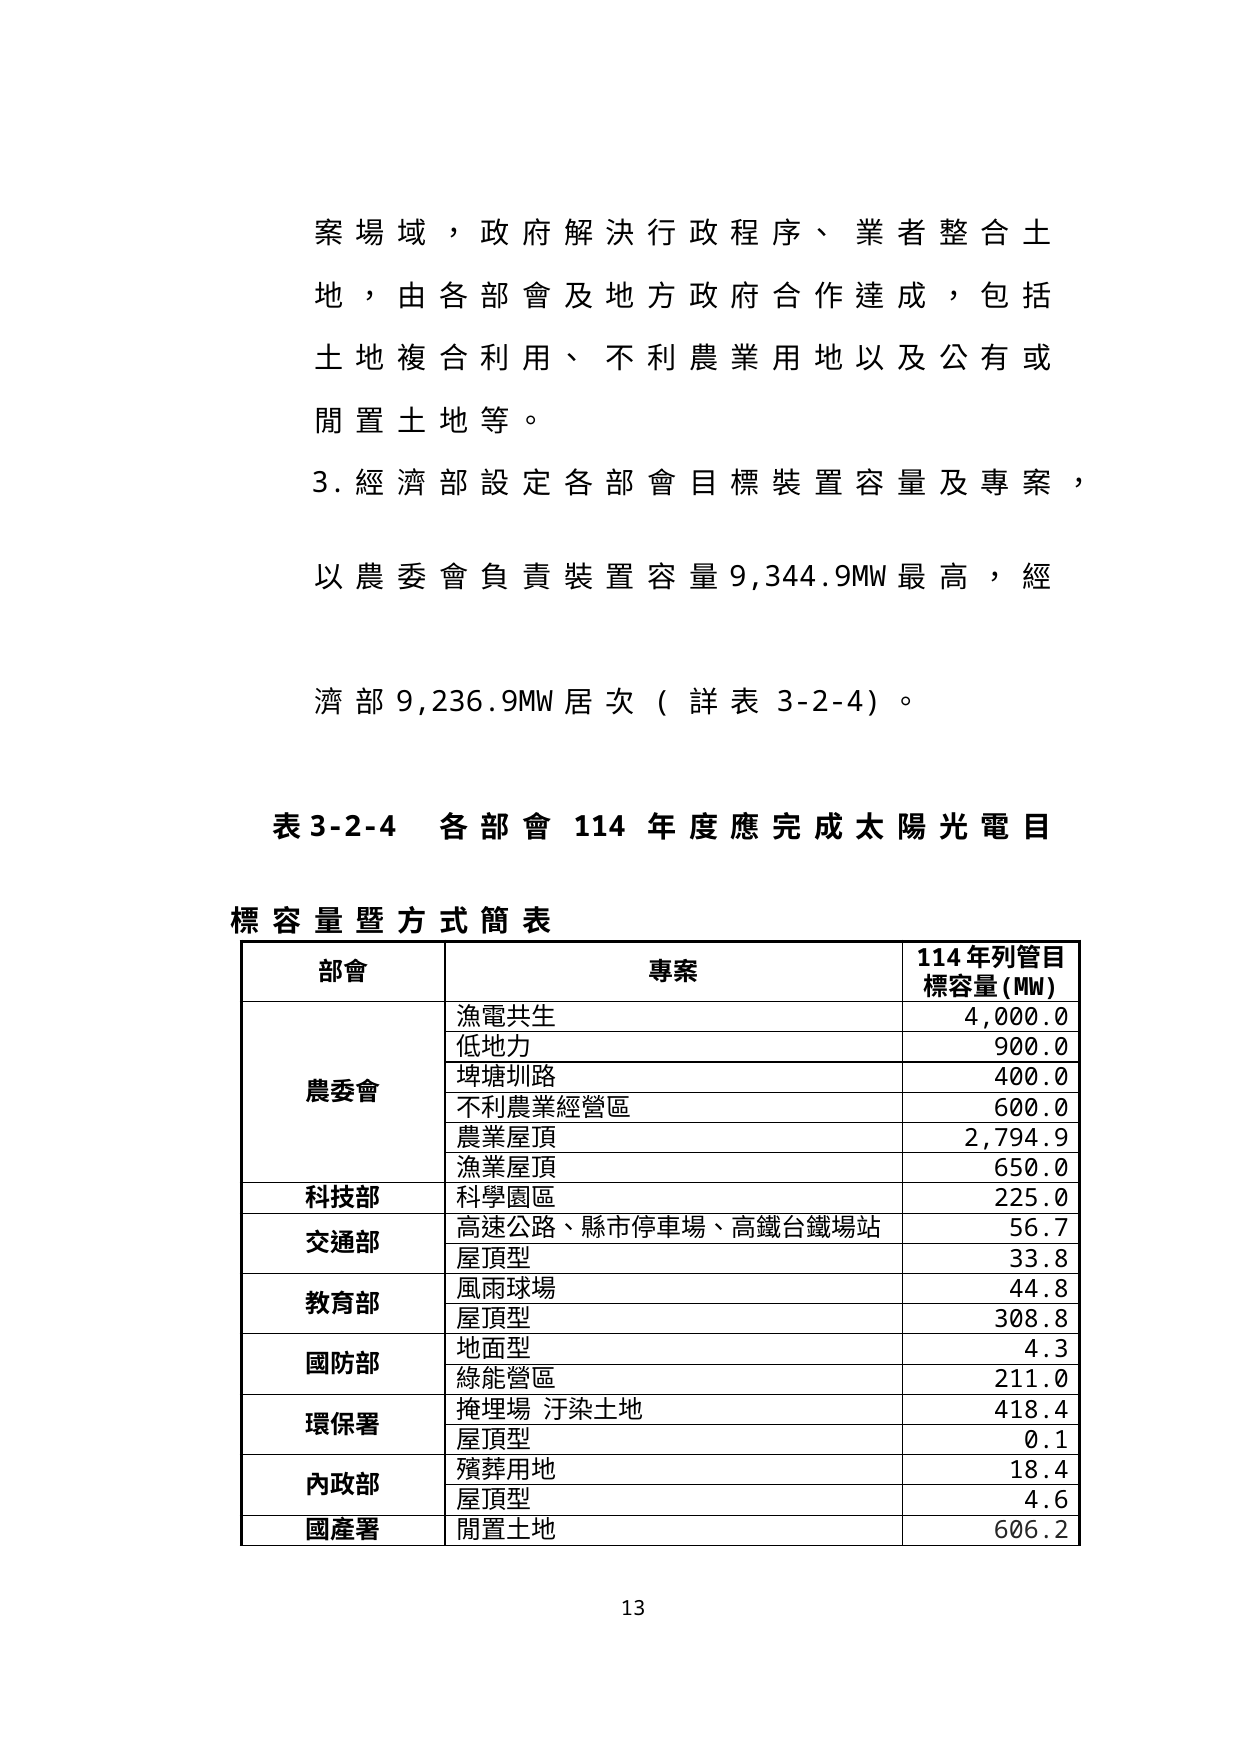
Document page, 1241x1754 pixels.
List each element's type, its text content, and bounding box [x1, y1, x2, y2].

table_cell 科技部 [243, 1183, 444, 1212]
table_cell 2,794.9 [903, 1123, 1078, 1152]
table_cell 18.4 [903, 1455, 1078, 1484]
table_cell 低地力 [446, 1032, 902, 1061]
table_cell 內政部 [243, 1455, 444, 1514]
table_cell 漁電共生 [446, 1002, 902, 1031]
table_cell 606.2 [903, 1516, 1078, 1545]
table_cell 國產署 [243, 1516, 444, 1545]
table_cell 0.1 [903, 1425, 1078, 1454]
table_cell 屋頂型 [446, 1244, 902, 1273]
table_cell 418.4 [903, 1395, 1078, 1424]
table_cell 屋頂型 [446, 1425, 902, 1454]
table_cell 高速公路、縣市停車場、高鐵台鐵場站 [446, 1214, 902, 1243]
table_header 114年列管目標容量(MW) [903, 943, 1078, 1001]
table_cell 4.3 [903, 1334, 1078, 1363]
table_cell 掩埋場 汙染土地 [446, 1395, 902, 1424]
table_cell 211.0 [903, 1365, 1078, 1394]
table_cell 農業屋頂 [446, 1123, 902, 1152]
table_cell 600.0 [903, 1093, 1078, 1122]
table_cell 漁業屋頂 [446, 1153, 902, 1182]
table_cell 44.8 [903, 1274, 1078, 1303]
table_cell 農委會 [243, 1002, 444, 1182]
table_cell 4,000.0 [903, 1002, 1078, 1031]
table_cell 屋頂型 [446, 1485, 902, 1514]
table_header 部會 [243, 943, 444, 1001]
table_cell 900.0 [903, 1032, 1078, 1061]
table_cell 308.8 [903, 1304, 1078, 1333]
table_cell 環保署 [243, 1395, 444, 1454]
table_cell 650.0 [903, 1153, 1078, 1182]
table_cell 不利農業經營區 [446, 1093, 902, 1122]
table_cell 風雨球場 [446, 1274, 902, 1303]
text 3.經濟部設定各部會目標裝置容量及專案，以農委會負責裝置容量9,344.9MW最高，經濟部9,236.9MW居次(詳表3-2-4)。 [271, 439, 1058, 752]
table_cell 屋頂型 [446, 1304, 902, 1333]
table_cell 國防部 [243, 1334, 444, 1394]
table_cell 225.0 [903, 1183, 1078, 1212]
table_cell 4.6 [903, 1485, 1078, 1514]
table_cell 教育部 [243, 1274, 444, 1333]
table_cell 地面型 [446, 1334, 902, 1363]
table_cell 56.7 [903, 1214, 1078, 1243]
table_cell 殯葬用地 [446, 1455, 902, 1484]
table_cell 400.0 [903, 1063, 1078, 1092]
text 案場域，政府解決行政程序、業者整合土地，由各部會及地方政府合作達成，包括土地複合利用、不利農業用地以及公有或閒置土地等。 [271, 189, 1058, 439]
table_cell 33.8 [903, 1244, 1078, 1273]
table_cell 綠能營區 [446, 1365, 902, 1394]
table_cell 科學園區 [446, 1183, 902, 1212]
table_cell 閒置土地 [446, 1516, 902, 1545]
text 表3-2-4 各部會114年度應完成太陽光電目標容量暨方式簡表 [214, 752, 1058, 939]
table_cell 交通部 [243, 1214, 444, 1273]
table_cell 埤塘圳路 [446, 1063, 902, 1092]
table_header 專案 [446, 943, 902, 1001]
